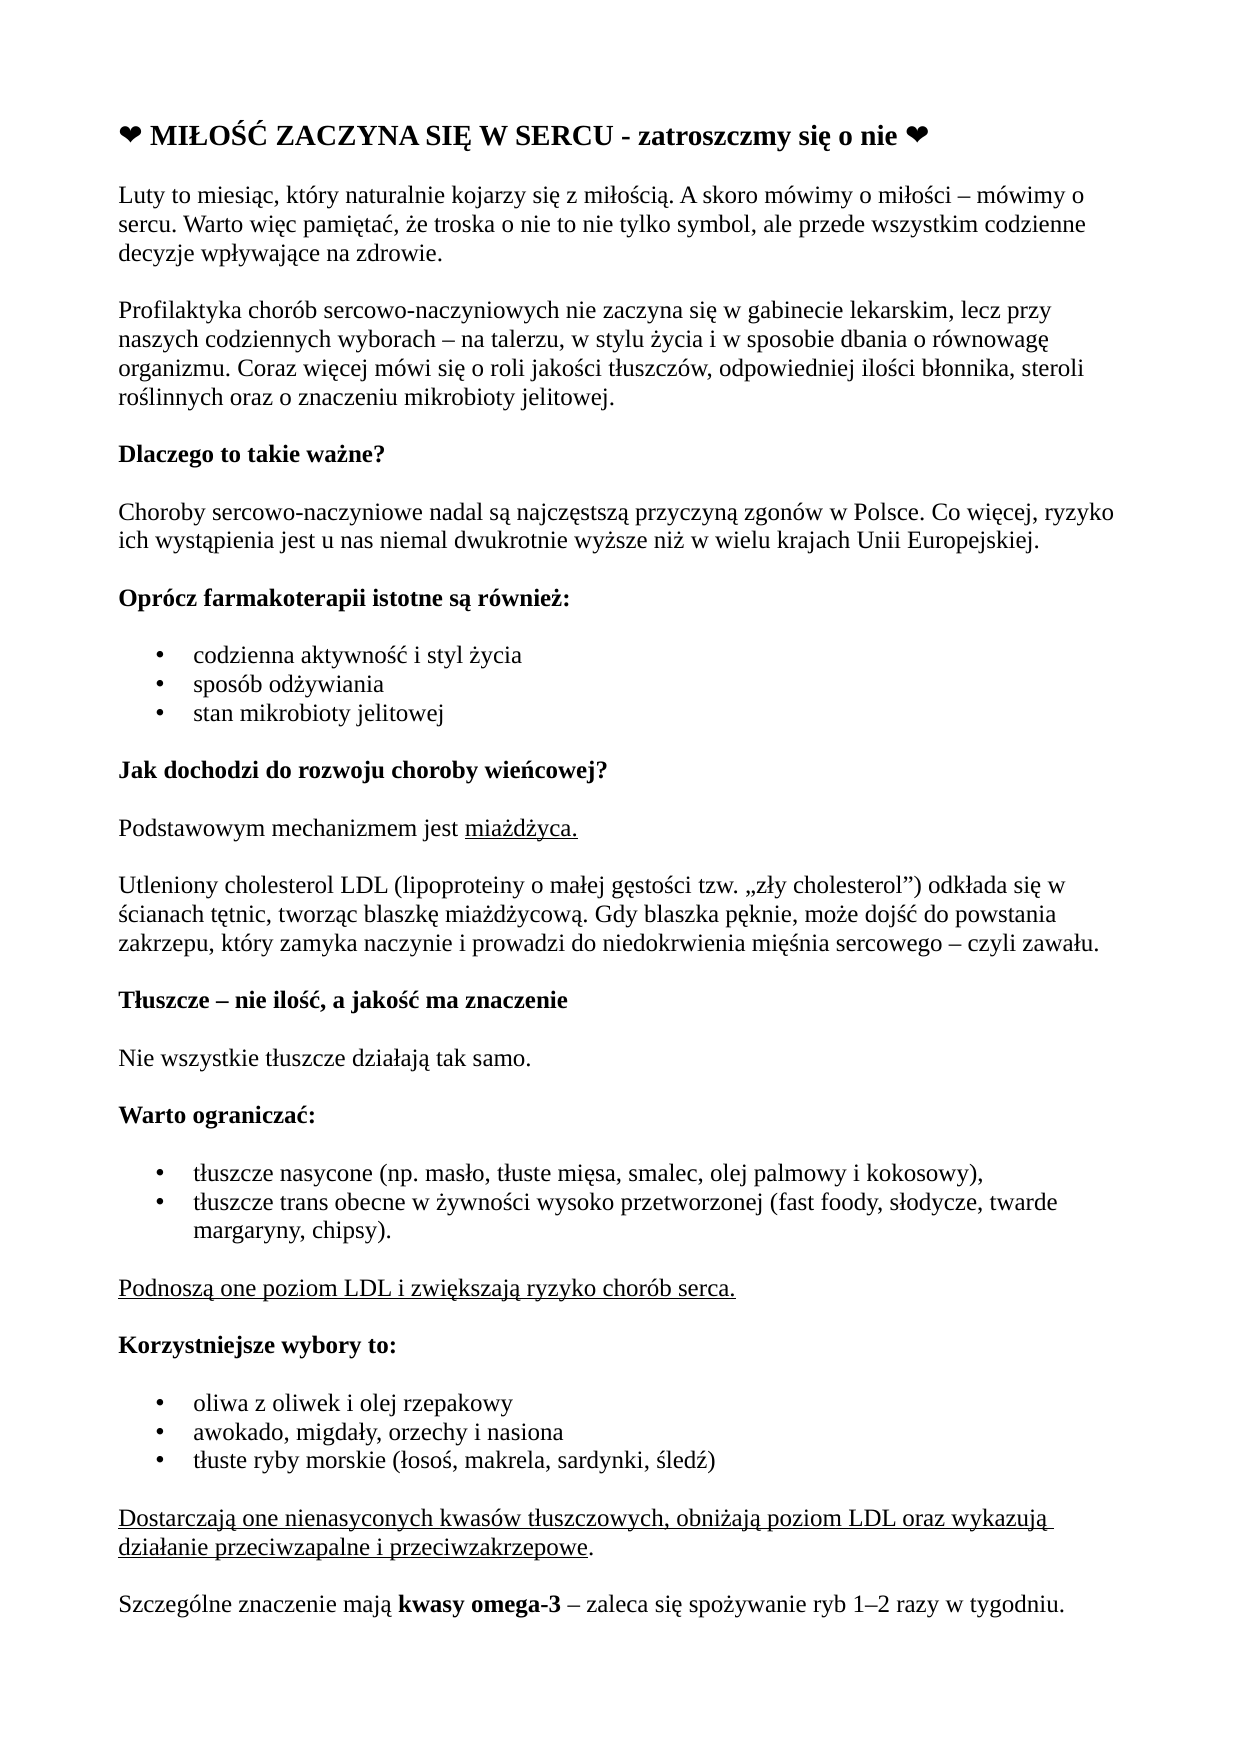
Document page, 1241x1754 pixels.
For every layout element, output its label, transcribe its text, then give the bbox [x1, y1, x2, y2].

list stan mikrobioty jelitowej [156, 698, 1122, 727]
list codzienna aktywność i styl życia [156, 640, 1122, 669]
list tłuszcze trans obecne w żywności wysoko przetworzonej (fast foody, słodycze, twarde margaryny, chipsy). [156, 1187, 1122, 1273]
list tłuste ryby morskie (łosoś, makrela, sardynki, śledź) [156, 1445, 1122, 1503]
text Jak dochodzi do rozwoju choroby wieńcowej? Podstawowym mechanizmem jest miażdżyca. Utleniony cholesterol LDL (lipoproteiny o małej gęstości tzw. „zły cholesterol”) odkłada się w ścianach tętnic, tworząc blaszkę miażdżycową. Gdy blaszka pęknie, może dojść do powstania zakrzepu, który zamyka naczynie i prowadzi do niedokrwienia mięśnia sercowego – czyli zawału. Tłuszcze – nie ilość, a jakość ma znaczenie Nie wszystkie tłuszcze działają tak samo. Warto ograniczać: [118, 755, 1122, 1158]
text Podnoszą one poziom LDL i zwiększają ryzyko chorób serca. Korzystniejsze wybory to: [118, 1273, 1122, 1359]
text ❤️ MIŁOŚĆ ZACZYNA SIĘ W SERCU - zatroszczmy się o nie ❤️ Luty to miesiąc, który naturalnie kojarzy się z miłością. A skoro mówimy o miłości – mówimy o sercu. Warto więc pamiętać, że troska o nie to nie tylko symbol, ale przede wszystkim codzienne decyzje wpływające na zdrowie. Profilaktyka chorób sercowo-naczyniowych nie zaczyna się w gabinecie lekarskim, lecz przy naszych codziennych wyborach – na talerzu, w stylu życia i w sposobie dbania o równowagę organizmu. Coraz więcej mówi się o roli jakości tłuszczów, odpowiedniej ilości błonnika, steroli roślinnych oraz o znaczeniu mikrobioty jelitowej. Dlaczego to takie ważne? Choroby sercowo-naczyniowe nadal są najczęstszą przyczyną zgonów w Polsce. Co więcej, ryzyko ich wystąpienia jest u nas niemal dwukrotnie wyższe niż w wielu krajach Unii Europejskiej. Oprócz farmakoterapii istotne są również: [118, 118, 1122, 612]
list awokado, migdały, orzechy i nasiona [156, 1417, 1122, 1445]
text Dostarczają one nienasyconych kwasów tłuszczowych, obniżają poziom LDL oraz wykazują działanie przeciwzapalne i przeciwzakrzepowe. Szczególne znaczenie mają kwasy omega-3 – zaleca się spożywanie ryb 1–2 razy w tygodniu. [118, 1503, 1122, 1618]
list oliwa z oliwek i olej rzepakowy [156, 1388, 1122, 1417]
list sposób odżywiania [156, 669, 1122, 698]
list tłuszcze nasycone (np. masło, tłuste mięsa, smalec, olej palmowy i kokosowy), [156, 1158, 1122, 1187]
